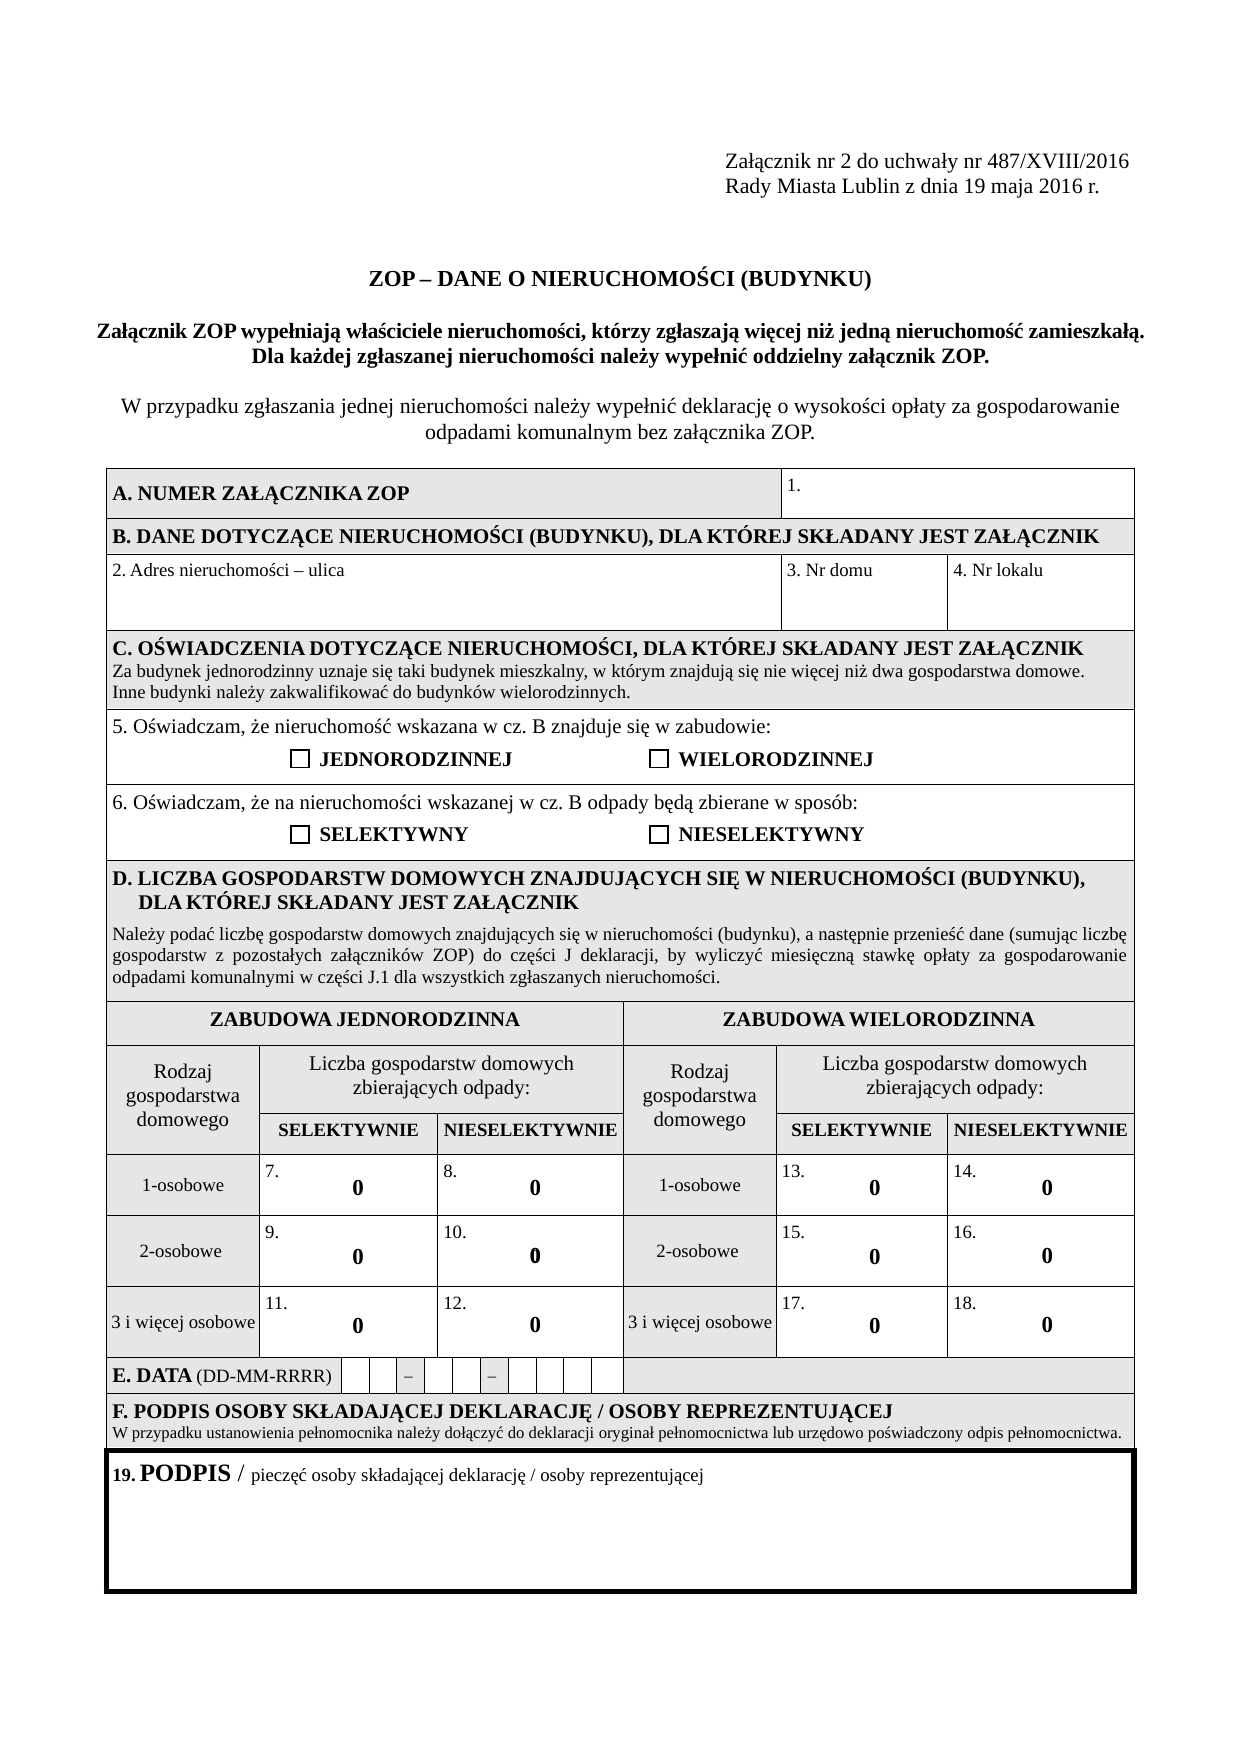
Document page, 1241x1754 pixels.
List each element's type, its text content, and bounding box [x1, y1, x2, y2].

table_cell D. LICZBA GOSPODARSTW DOMOWYCH ZNAJDUJĄCYCH SIĘ W NIERUCHOMOŚCI (BUDYNKU), DLA KTÓREJ SKŁADANY JEST ZAŁĄCZNIK Należy podać liczbę gospodarstw domowych znajdujących się w nieruchomości (budynku), a następnie przenieść dane (sumując liczbę gospodarstw z pozostałych załączników ZOP) do części J deklaracji, by wyliczyć miesięczną stawkę opłaty za gospodarowanie odpadami komunalnymi w części J.1 dla wszystkich zgłaszanych nieruchomości. [107, 861, 1134, 1001]
text Rady Miasta Lublin z dnia 19 maja 2016 r. [725, 173, 1134, 198]
table_cell 2-osobowe [624, 1216, 776, 1286]
table_cell E. DATA (DD-MM-RRRR) [107, 1358, 341, 1393]
table_header ZABUDOWA WIELORODZINNA [624, 1002, 1134, 1045]
table_cell 2. Adres nieruchomości – ulica [107, 555, 781, 630]
table_cell 14. [948, 1155, 1134, 1215]
table_cell 6. Oświadczam, że na nieruchomości wskazanej w cz. B odpady będą zbierane w sposób: SELEKTYWNY NIESELEKTYWNY [107, 785, 1134, 860]
table_cell 4. Nr lokalu [948, 555, 1134, 630]
table_cell – [481, 1358, 508, 1393]
table_cell [342, 1358, 369, 1393]
table_cell – [397, 1358, 424, 1393]
table_cell Liczba gospodarstw domowych zbierających odpady: [777, 1046, 1134, 1113]
table_cell F. PODPIS OSOBY SKŁADAJĄCEJ DEKLARACJĘ / OSOBY REPREZENTUJĄCEJ W przypadku ustanowienia pełnomocnika należy dołączyć do deklaracji oryginał pełnomocnictwa lub urzędowo poświadczony odpis pełnomocnictwa. [107, 1394, 1134, 1447]
table_cell 12. [438, 1287, 623, 1357]
table_cell 9. [260, 1216, 437, 1286]
table_cell 3. Nr domu [782, 555, 947, 630]
table_cell 7. [260, 1155, 437, 1215]
table_cell 8. [438, 1155, 623, 1215]
table_cell 13. [777, 1155, 947, 1215]
table_cell 16. [948, 1216, 1134, 1286]
table_cell [370, 1358, 396, 1393]
table_cell [425, 1358, 452, 1393]
text W przypadku zgłaszania jednej nieruchomości należy wypełnić deklarację o wysokości opłaty za gospodarowanie odpadami komunalnym bez załącznika ZOP. [106, 393, 1134, 444]
table_cell 10. [438, 1216, 623, 1286]
table_header A. NUMER ZAŁĄCZNIKA ZOP [107, 469, 781, 518]
table_header 1. [782, 469, 1134, 518]
text Załącznik ZOP wypełniają właściciele nieruchomości, którzy zgłaszają więcej niż jedną nieruchomość zamieszkałą. Dla każdej zgłaszanej nieruchomości należy wypełnić oddzielny załącznik ZOP. [94, 318, 1147, 368]
table_cell 3 i więcej osobowe [624, 1287, 776, 1357]
table_cell 3 i więcej osobowe [107, 1287, 259, 1357]
table_cell C. OŚWIADCZENIA DOTYCZĄCE NIERUCHOMOŚCI, DLA KTÓREJ SKŁADANY JEST ZAŁĄCZNIK Za budynek jednorodzinny uznaje się taki budynek mieszkalny, w którym znajdują się nie więcej niż dwa gospodarstwa domowe. Inne budynki należy zakwalifikować do budynków wielorodzinnych. [107, 631, 1134, 708]
table_header ZABUDOWA JEDNORODZINNA [107, 1002, 623, 1045]
table_cell 5. Oświadczam, że nieruchomość wskazana w cz. B znajduje się w zabudowie: JEDNORODZINNEJ WIELORODZINNEJ [107, 710, 1134, 784]
table_cell [509, 1358, 536, 1393]
table_cell [592, 1358, 623, 1393]
table_cell NIESELEKTYWNIE [438, 1114, 623, 1154]
text ZOP – DANE O NIERUCHOMOŚCI (BUDYNKU) [106, 265, 1134, 291]
table_cell Rodzaj gospodarstwa domowego [624, 1046, 776, 1154]
table_cell SELEKTYWNIE [777, 1114, 947, 1154]
table_cell [537, 1358, 563, 1393]
table_cell [624, 1358, 1134, 1393]
table_cell NIESELEKTYWNIE [948, 1114, 1134, 1154]
table_cell 11. [260, 1287, 437, 1357]
table_cell 19. PODPIS / pieczęć osoby składającej deklarację / osoby reprezentującej [109, 1453, 1131, 1589]
table_cell SELEKTYWNIE [260, 1114, 437, 1154]
table_cell [564, 1358, 591, 1393]
table_cell 17. [777, 1287, 947, 1357]
table_cell Liczba gospodarstw domowych zbierających odpady: [260, 1046, 623, 1113]
table_cell 18. [948, 1287, 1134, 1357]
table_cell B. DANE DOTYCZĄCE NIERUCHOMOŚCI (BUDYNKU), DLA KTÓREJ SKŁADANY JEST ZAŁĄCZNIK [107, 519, 1134, 553]
text Załącznik nr 2 do uchwały nr 487/XVIII/2016 [725, 148, 1134, 173]
table_cell Rodzaj gospodarstwa domowego [107, 1046, 259, 1154]
table_cell 1-osobowe [107, 1155, 259, 1215]
table_cell 15. [777, 1216, 947, 1286]
table_cell [453, 1358, 480, 1393]
table_cell 2-osobowe [107, 1216, 259, 1286]
table_cell 1-osobowe [624, 1155, 776, 1215]
